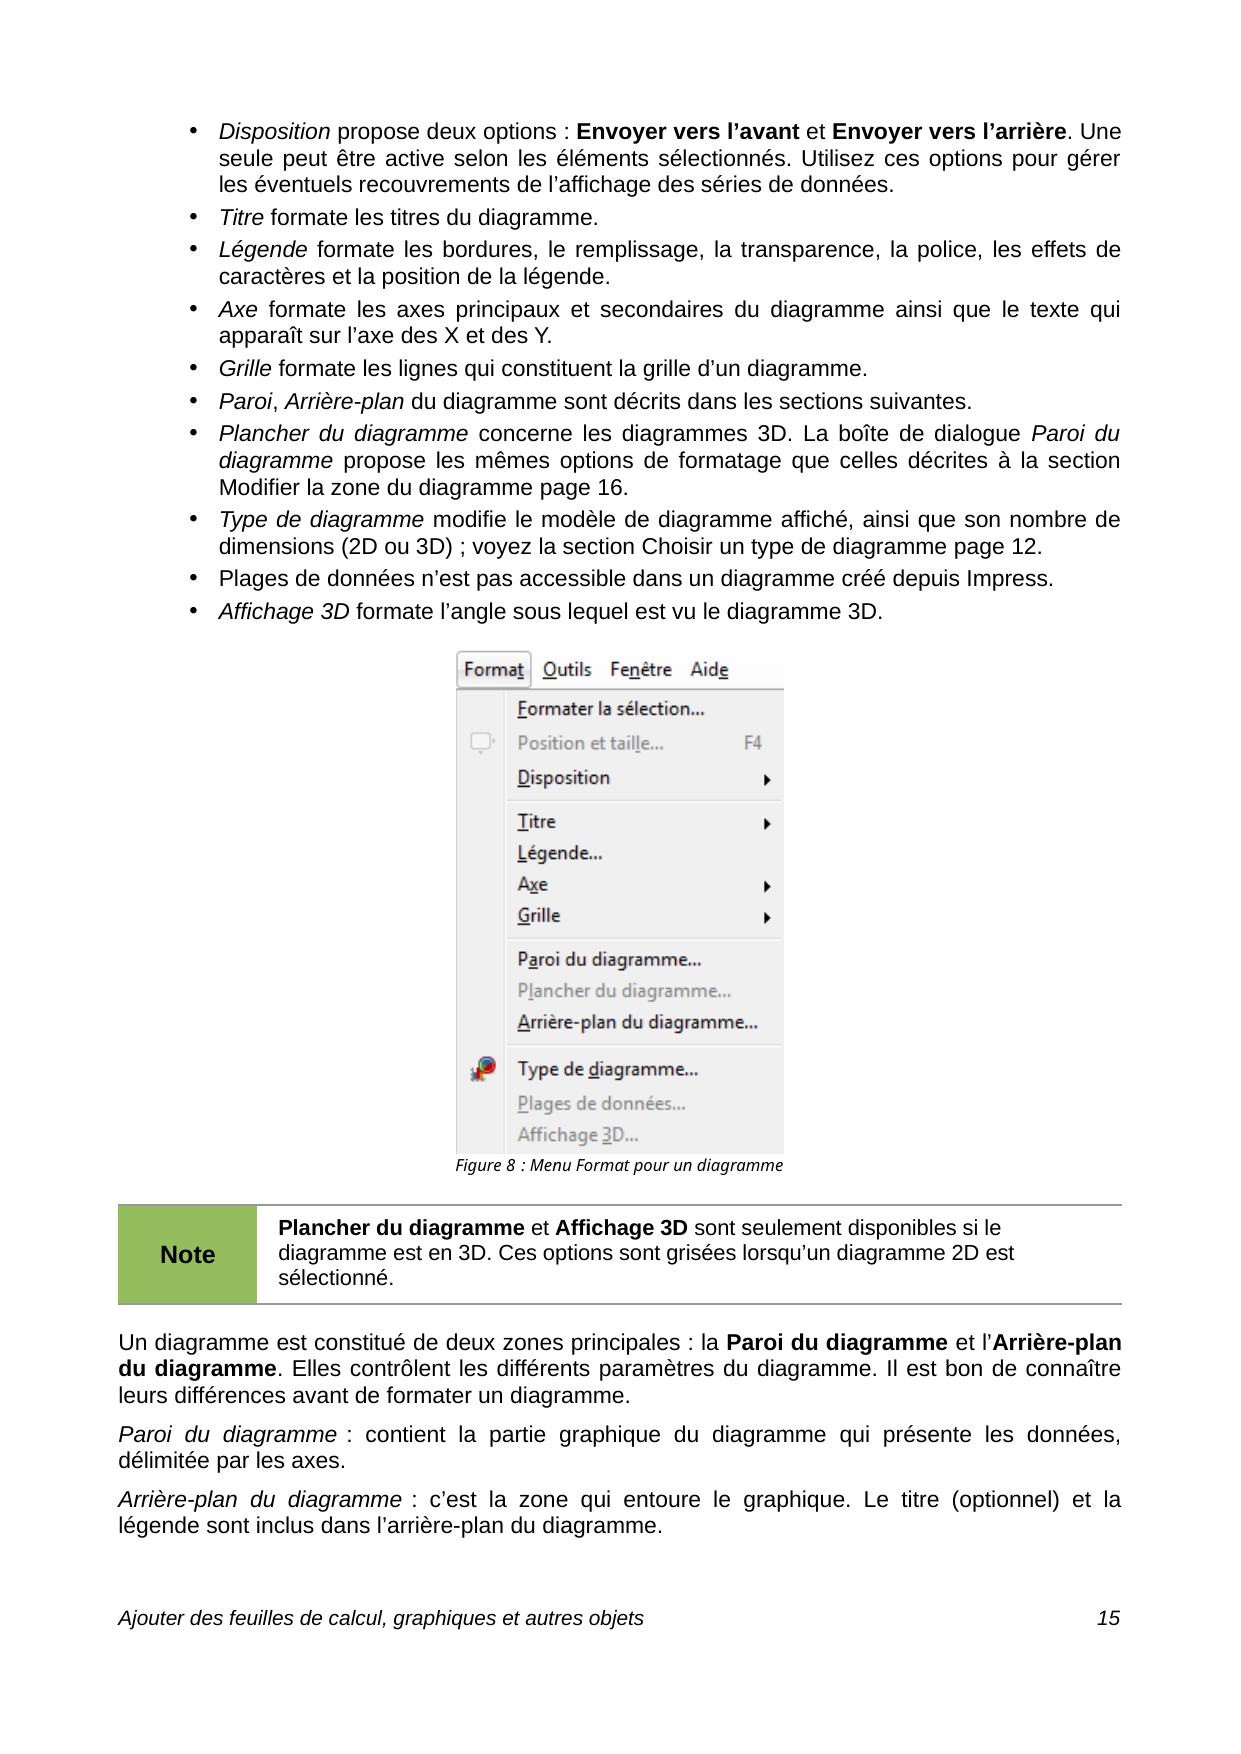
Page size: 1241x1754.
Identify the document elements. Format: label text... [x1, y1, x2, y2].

text Figure 8 : Menu Format pour un diagramme [383, 649, 857, 1177]
list Type de diagramme modifie le modèle de diagramme affiché, ainsi que son nombre de dimensions (2D ou 3D) ; voyez la section Choisir un type de diagramme page 12. [189, 506, 1122, 559]
list Paroi, Arrière-plan du diagramme sont décrits dans les sections suivantes. [189, 388, 1122, 414]
list Disposition propose deux options : Envoyer vers l’avant et Envoyer vers l’arrière. Une seule peut être active selon les éléments sélectionnés. Utilisez ces options pour gérer les éventuels recouvrements de l’affichage des séries de données. [189, 118, 1122, 198]
list Titre formate les titres du diagramme. [189, 204, 1122, 231]
text Un diagramme est constitué de deux zones principales : la Paroi du diagramme et l’Arrière-plan du diagramme. Elles contrôlent les différents paramètres du diagramme. Il est bon de connaître leurs différences avant de formater un diagramme. [118, 1329, 1122, 1408]
picture [456, 648, 785, 1154]
list Plancher du diagramme concerne les diagrammes 3D. La boîte de dialogue Paroi du diagramme propose les mêmes options de formatage que celles décrites à la section Modifier la zone du diagramme page 16. [189, 420, 1122, 500]
list Axe formate les axes principaux et secondaires du diagramme ainsi que le texte qui apparaît sur l’axe des X et des Y. [189, 296, 1122, 349]
list Légende formate les bordures, le remplissage, la transparence, la police, les effets de caractères et la position de la légende. [189, 236, 1122, 290]
table_header Plancher du diagramme et Affichage 3D sont seulement disponibles si le diagramme est en 3D. Ces options sont grisées lorsqu’un diagramme 2D est sélectionné. [258, 1206, 1122, 1303]
list Plages de données n’est pas accessible dans un diagramme créé depuis Impress. [189, 565, 1122, 592]
list Affichage 3D formate l’angle sous lequel est vu le diagramme 3D. [189, 598, 1122, 625]
table_header Note [118, 1206, 257, 1303]
list Grille formate les lignes qui constituent la grille d’un diagramme. [189, 355, 1122, 382]
text Arrière-plan du diagramme : c’est la zone qui entoure le graphique. Le titre (optionnel) et la légende sont inclus dans l’arrière-plan du diagramme. [118, 1486, 1122, 1538]
text Paroi du diagramme : contient la partie graphique du diagramme qui présente les données, délimitée par les axes. [118, 1421, 1122, 1473]
